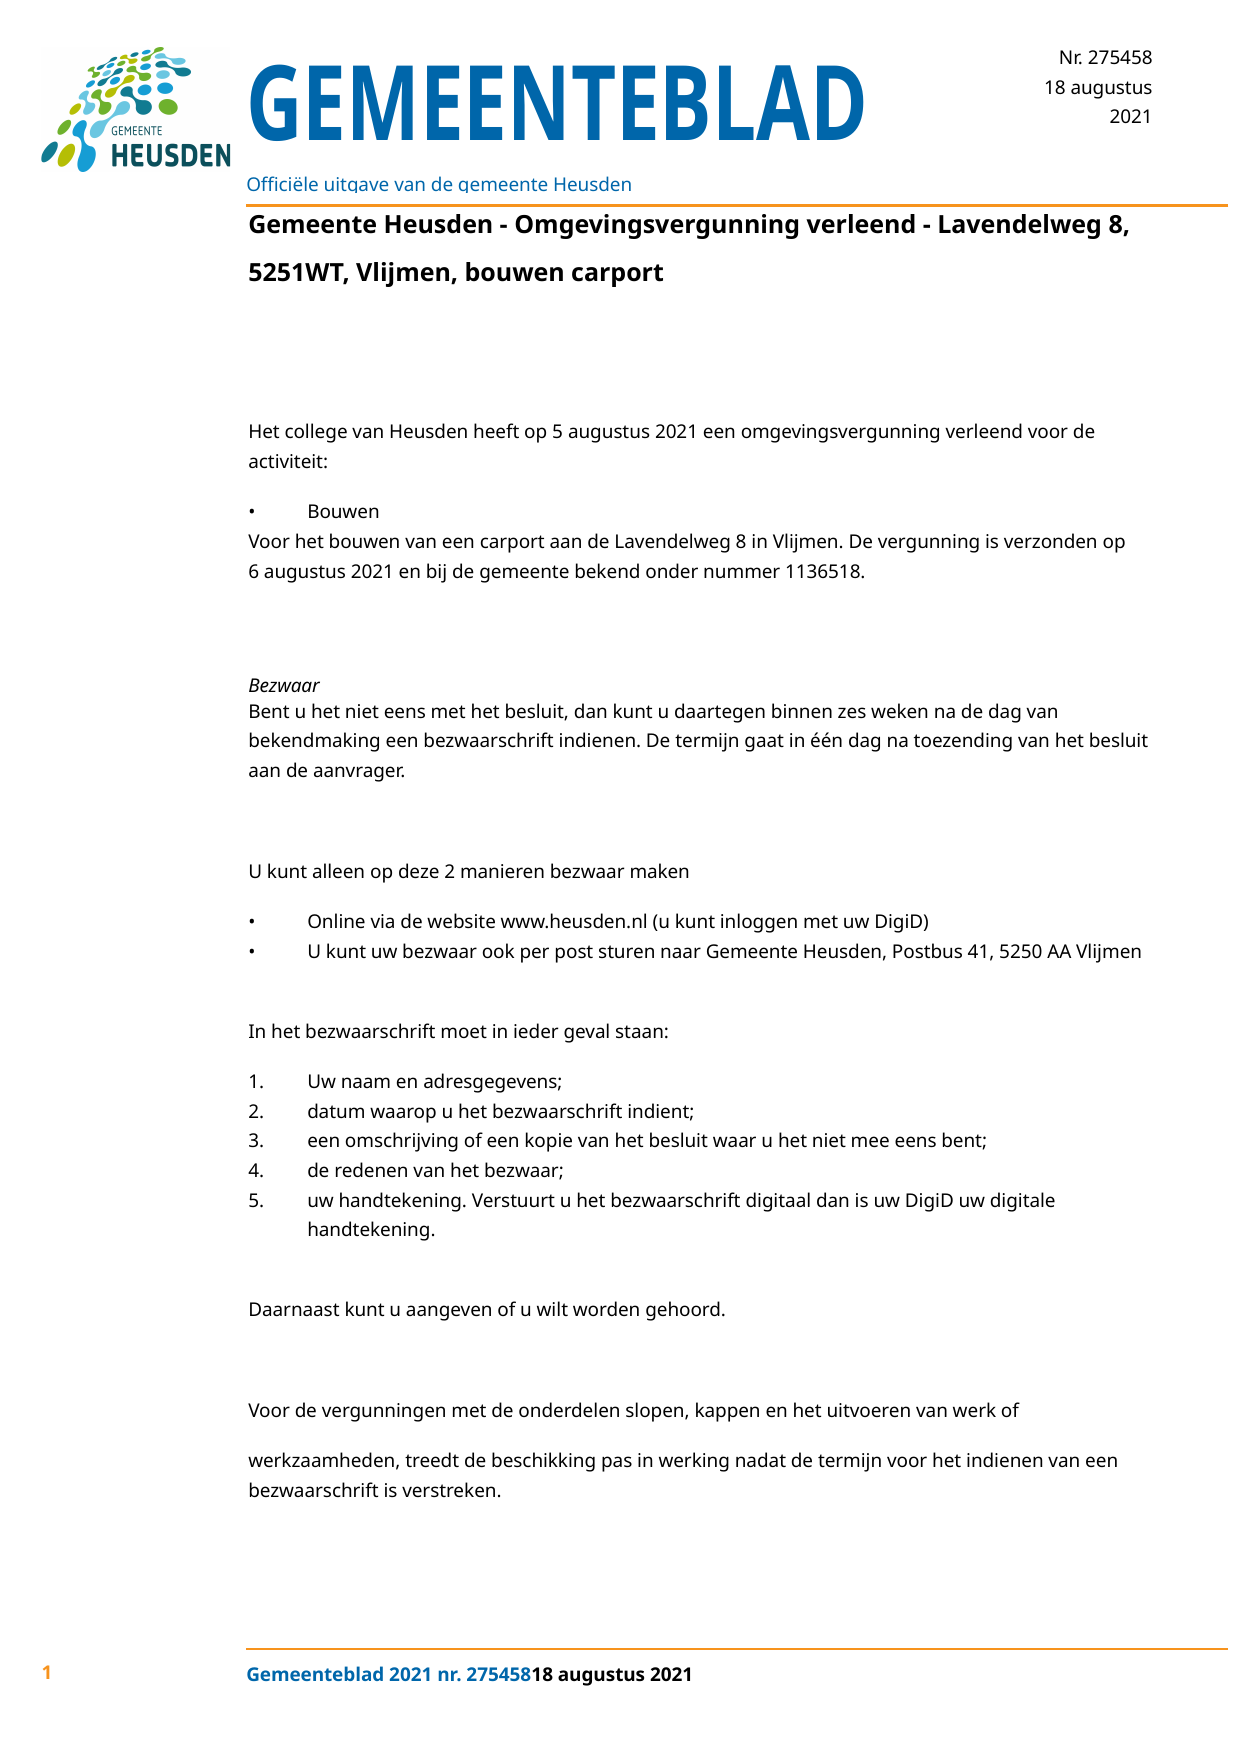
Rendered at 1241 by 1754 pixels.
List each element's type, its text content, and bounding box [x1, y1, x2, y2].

list Uw naam en adresgegevens; [248, 1068, 1152, 1094]
text Bezwaar [248, 672, 1152, 698]
text Daarnaast kunt u aangeven of u wilt worden gehoord. [248, 1296, 1152, 1322]
list de redenen van het bezwaar; [248, 1157, 1152, 1183]
text werkzaamheden, treedt de beschikking pas in werking nadat de termijn voor het indienen van een bezwaarschrift is verstreken. [248, 1448, 1152, 1503]
list datum waarop u het bezwaarschrift indient; [248, 1098, 1152, 1124]
list uw handtekening. Verstuurt u het bezwaarschrift digitaal dan is uw DigiD uw digitale handtekening. [248, 1187, 1152, 1242]
text Het college van Heusden heeft op 5 augustus 2021 een omgevingsvergunning verleend voor de activiteit: [248, 419, 1152, 474]
text Voor het bouwen van een carport aan de Lavendelweg 8 in Vlijmen. De vergunning is verzonden op 6 augustus 2021 en bij de gemeente bekend onder nummer 1136518. [248, 528, 1152, 584]
text Gemeente Heusden - Omgevingsvergunning verleend - Lavendelweg 8, 5251WT, Vlijmen, bouwen carport [248, 207, 1152, 288]
text Voor de vergunningen met de onderdelen slopen, kappen en het uitvoeren van werk of [248, 1397, 1152, 1423]
text Bent u het niet eens met het besluit, dan kunt u daartegen binnen zes weken na de dag van bekendmaking een bezwaarschrift indienen. De termijn gaat in één dag na toezending van het besluit aan de aanvrager. [248, 698, 1152, 783]
text U kunt alleen op deze 2 manieren bezwaar maken [248, 858, 1152, 884]
picture [41, 47, 231, 172]
list Online via de website www.heusden.nl (u kunt inloggen met uw DigiD) [248, 908, 1152, 934]
list U kunt uw bezwaar ook per post sturen naar Gemeente Heusden, Postbus 41, 5250 AA Vlijmen [248, 938, 1152, 964]
list Bouwen [248, 499, 1152, 524]
list een omschrijving of een kopie van het besluit waar u het niet mee eens bent; [248, 1128, 1152, 1153]
text In het bezwaarschrift moet in ieder geval staan: [248, 1018, 1152, 1044]
